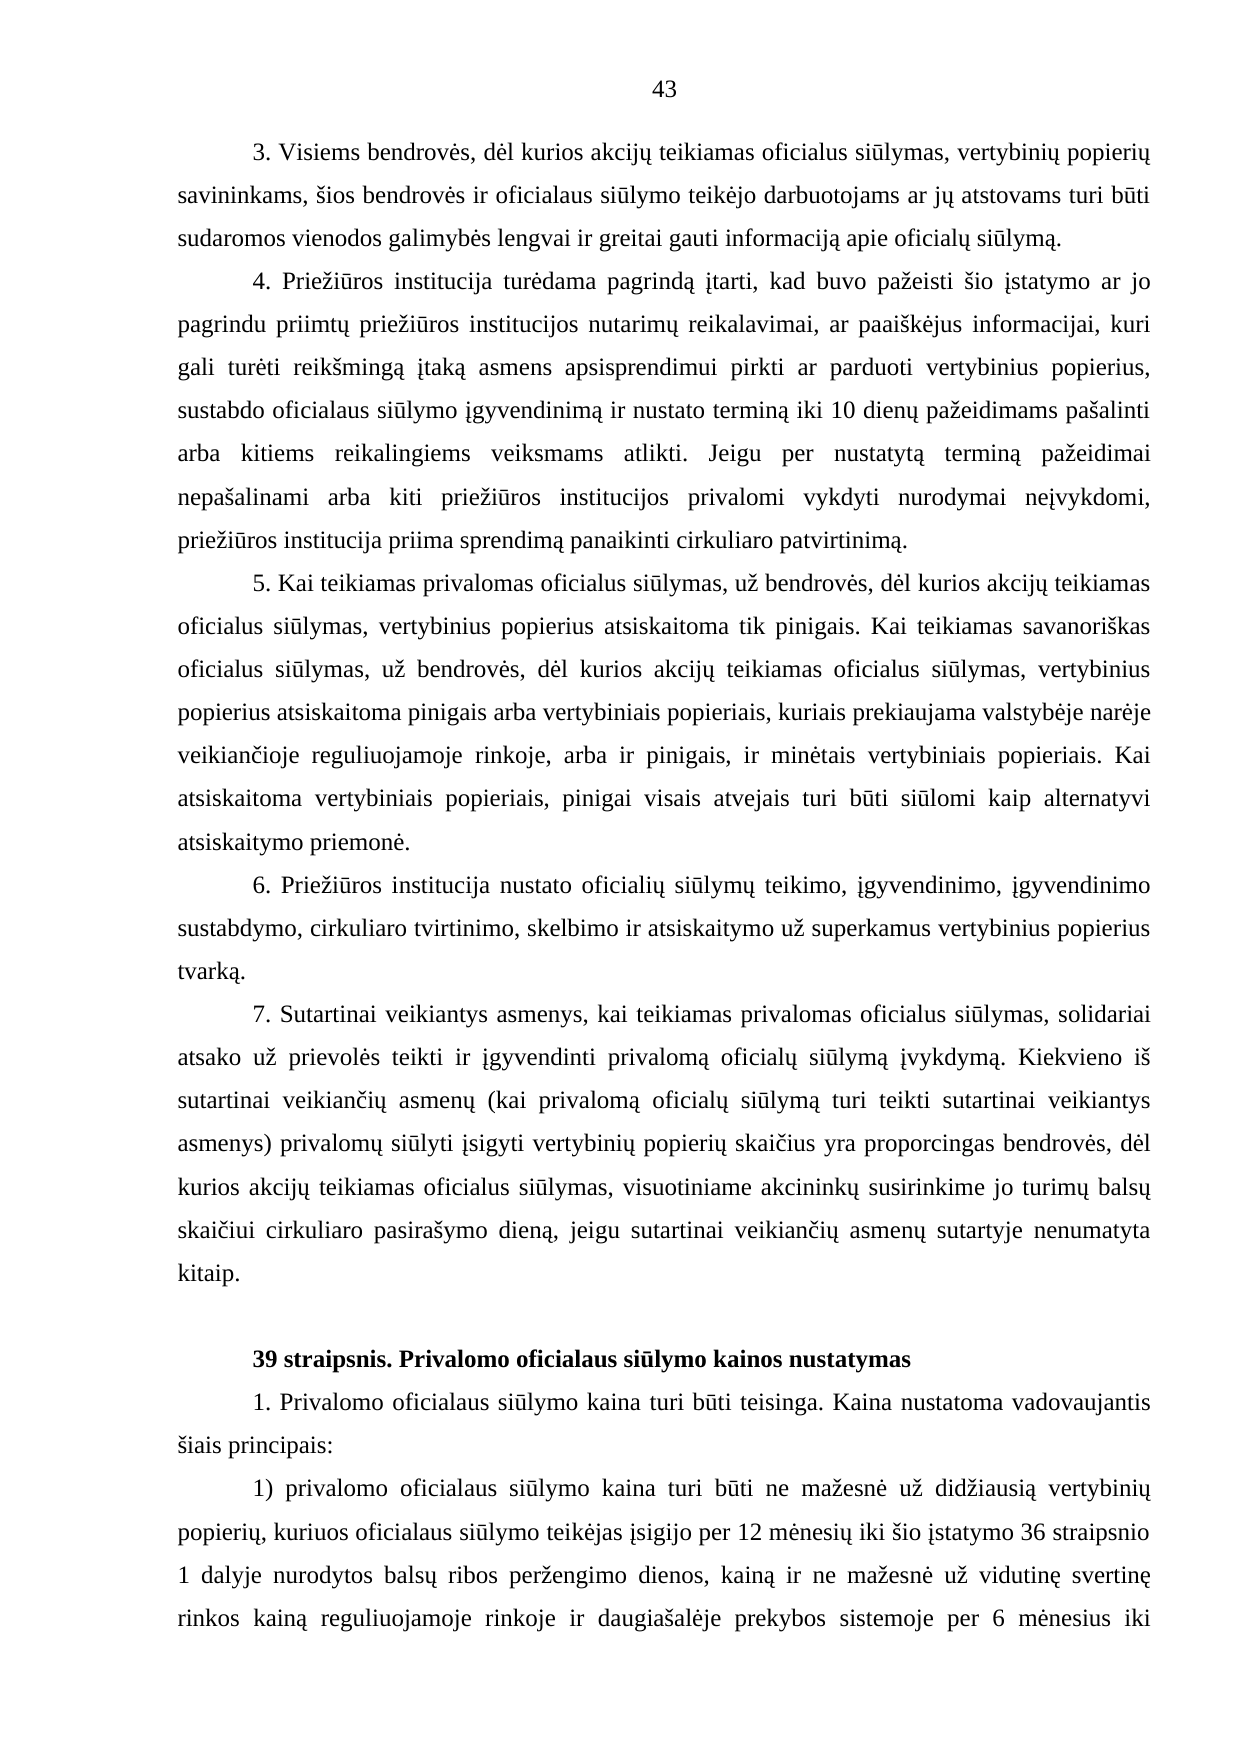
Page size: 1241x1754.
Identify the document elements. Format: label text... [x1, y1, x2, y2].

text 39 straipsnis. Privalomo oficialaus siūlymo kainos nustatymas [177, 1344, 1152, 1373]
text 6. Priežiūros institucija nustato oficialių siūlymų teikimo, įgyvendinimo, įgyvendinimo sustabdymo, cirkuliaro tvirtinimo, skelbimo ir atsiskaitymo už superkamus vertybinius popierius tvarką. [177, 870, 1152, 985]
text 4. Priežiūros institucija turėdama pagrindą įtarti, kad buvo pažeisti šio įstatymo ar jo pagrindu priimtų priežiūros institucijos nutarimų reikalavimai, ar paaiškėjus informacijai, kuri gali turėti reikšmingą įtaką asmens apsisprendimui pirkti ar parduoti vertybinius popierius, sustabdo oficialaus siūlymo įgyvendinimą ir nustato terminą iki 10 dienų pažeidimams pašalinti arba kitiems reikalingiems veiksmams atlikti. Jeigu per nustatytą terminą pažeidimai nepašalinami arba kiti priežiūros institucijos privalomi vykdyti nurodymai neįvykdomi, priežiūros institucija priima sprendimą panaikinti cirkuliaro patvirtinimą. [177, 266, 1152, 553]
text 1) privalomo oficialaus siūlymo kaina turi būti ne mažesnė už didžiausią vertybinių popierių, kuriuos oficialaus siūlymo teikėjas įsigijo per 12 mėnesių iki šio įstatymo 36 straipsnio 1 dalyje nurodytos balsų ribos peržengimo dienos, kainą ir ne mažesnė už vidutinę svertinę rinkos kainą reguliuojamoje rinkoje ir daugiašalėje prekybos sistemoje per 6 mėnesius iki [177, 1473, 1152, 1632]
text 5. Kai teikiamas privalomas oficialus siūlymas, už bendrovės, dėl kurios akcijų teikiamas oficialus siūlymas, vertybinius popierius atsiskaitoma tik pinigais. Kai teikiamas savanoriškas oficialus siūlymas, už bendrovės, dėl kurios akcijų teikiamas oficialus siūlymas, vertybinius popierius atsiskaitoma pinigais arba vertybiniais popieriais, kuriais prekiaujama valstybėje narėje veikiančioje reguliuojamoje rinkoje, arba ir pinigais, ir minėtais vertybiniais popieriais. Kai atsiskaitoma vertybiniais popieriais, pinigai visais atvejais turi būti siūlomi kaip alternatyvi atsiskaitymo priemonė. [177, 568, 1152, 855]
text 7. Sutartinai veikiantys asmenys, kai teikiamas privalomas oficialus siūlymas, solidariai atsako už prievolės teikti ir įgyvendinti privalomą oficialų siūlymą įvykdymą. Kiekvieno iš sutartinai veikiančių asmenų (kai privalomą oficialų siūlymą turi teikti sutartinai veikiantys asmenys) privalomų siūlyti įsigyti vertybinių popierių skaičius yra proporcingas bendrovės, dėl kurios akcijų teikiamas oficialus siūlymas, visuotiniame akcininkų susirinkime jo turimų balsų skaičiui cirkuliaro pasirašymo dieną, jeigu sutartinai veikiančių asmenų sutartyje nenumatyta kitaip. [177, 999, 1152, 1287]
text 3. Visiems bendrovės, dėl kurios akcijų teikiamas oficialus siūlymas, vertybinių popierių savininkams, šios bendrovės ir oficialaus siūlymo teikėjo darbuotojams ar jų atstovams turi būti sudaromos vienodos galimybės lengvai ir greitai gauti informaciją apie oficialų siūlymą. [177, 137, 1152, 252]
text 1. Privalomo oficialaus siūlymo kaina turi būti teisinga. Kaina nustatoma vadovaujantis šiais principais: [177, 1387, 1152, 1459]
